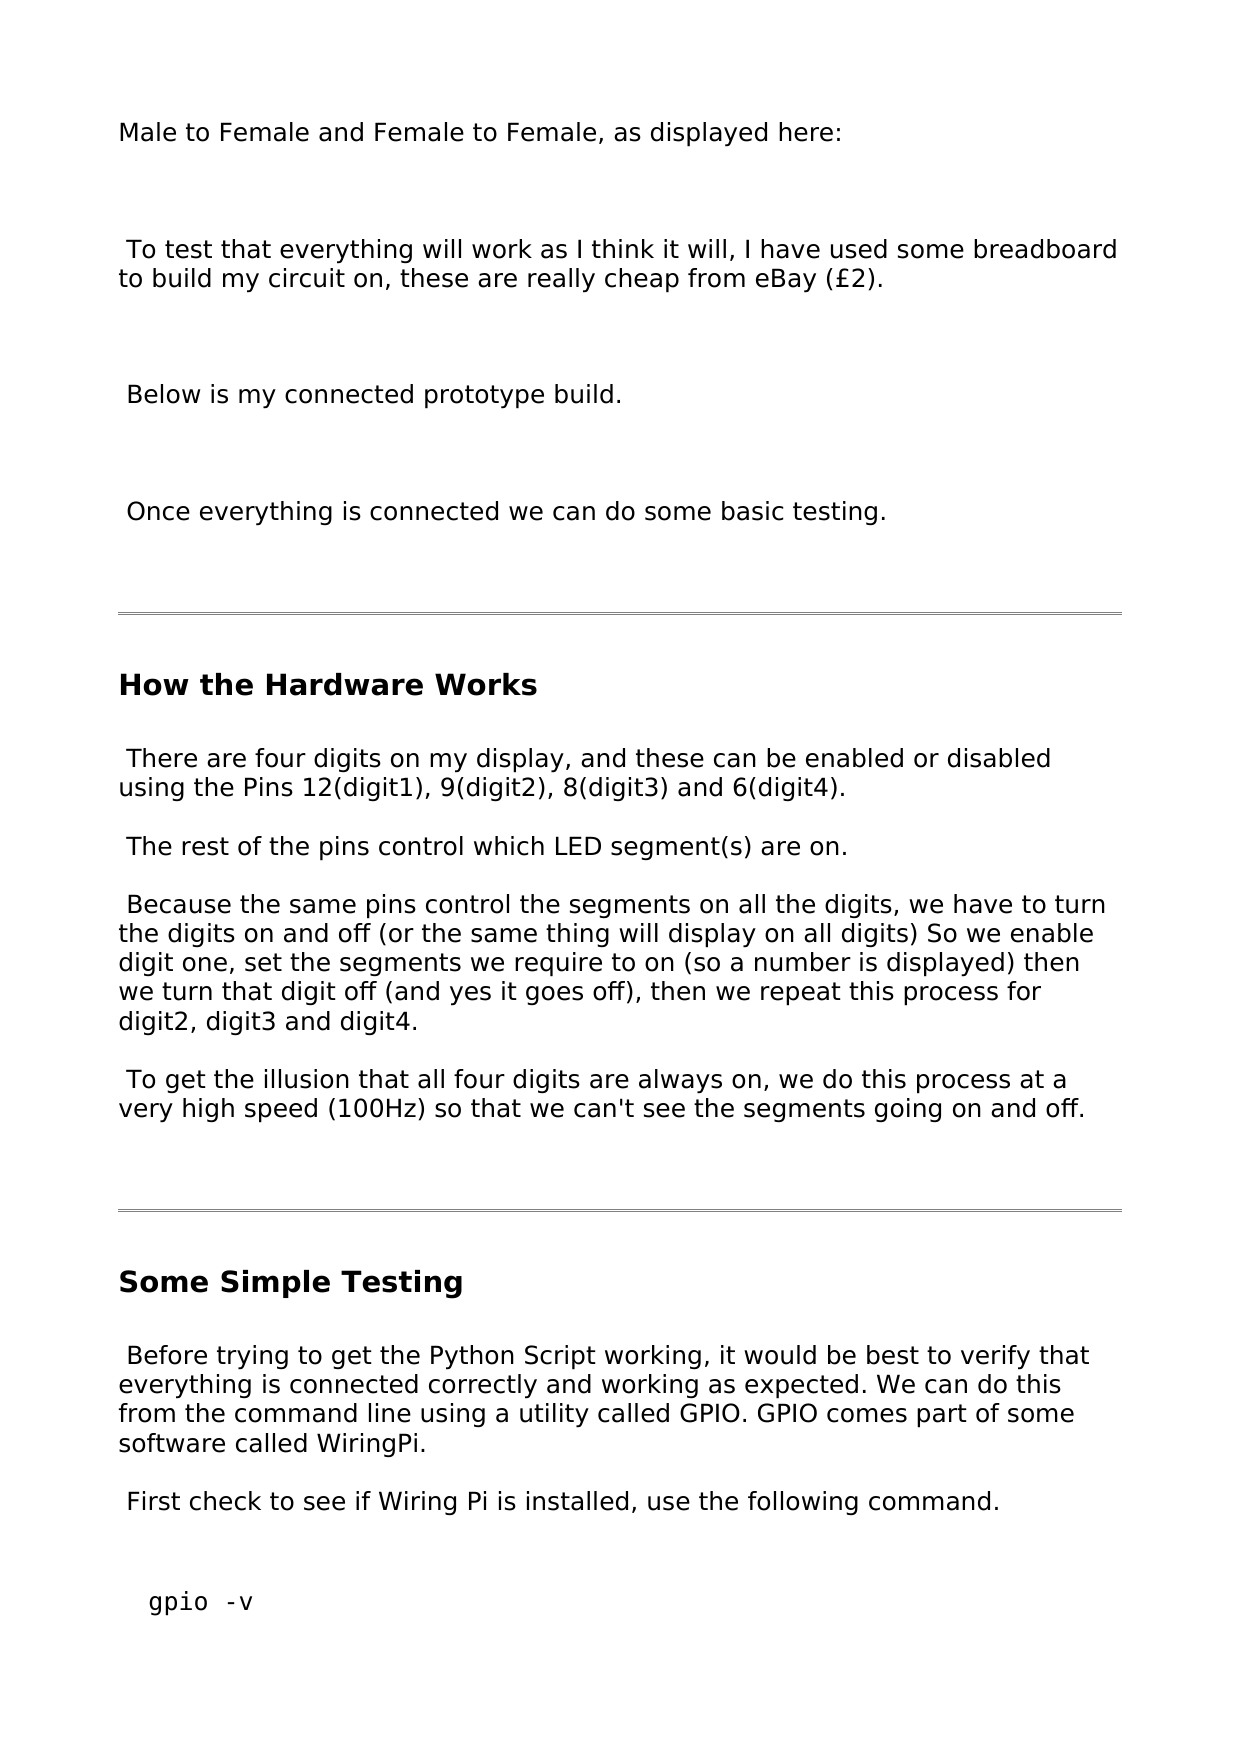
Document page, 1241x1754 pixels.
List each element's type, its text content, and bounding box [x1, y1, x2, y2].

subtitle Some Simple Testing [118, 1266, 1122, 1299]
text gpio -v [118, 1587, 1122, 1616]
text Male to Female and Female to Female, as displayed here: To test that everything will work as I think it will, I have used some breadboard to build my circuit on, these are really cheap from eBay (£2). Below is my connected prototype build. Once everything is connected we can do some basic testing. [118, 118, 1122, 585]
subtitle How the Hardware Works [118, 669, 1122, 703]
text There are four digits on my display, and these can be enabled or disabled using the Pins 12(digit1), 9(digit2), 8(digit3) and 6(digit4). The rest of the pins control which LED segment(s) are on. Because the same pins control the segments on all the digits, we have to turn the digits on and off (or the same thing will display on all digits) So we enable digit one, set the segments we require to on (so a number is displayed) then we turn that digit off (and yes it goes off), then we repeat this process for digit2, digit3 and digit4. To get the illusion that all four digits are always on, we do this process at a very high speed (100Hz) so that we can't see the segments going on and off. [118, 715, 1122, 1182]
text Before trying to get the Python Script working, it would be best to verify that everything is connected correctly and working as expected. We can do this from the command line using a utility called GPIO. GPIO comes part of some software called WiringPi. First check to see if Wiring Pi is installed, use the following command. [118, 1312, 1122, 1574]
